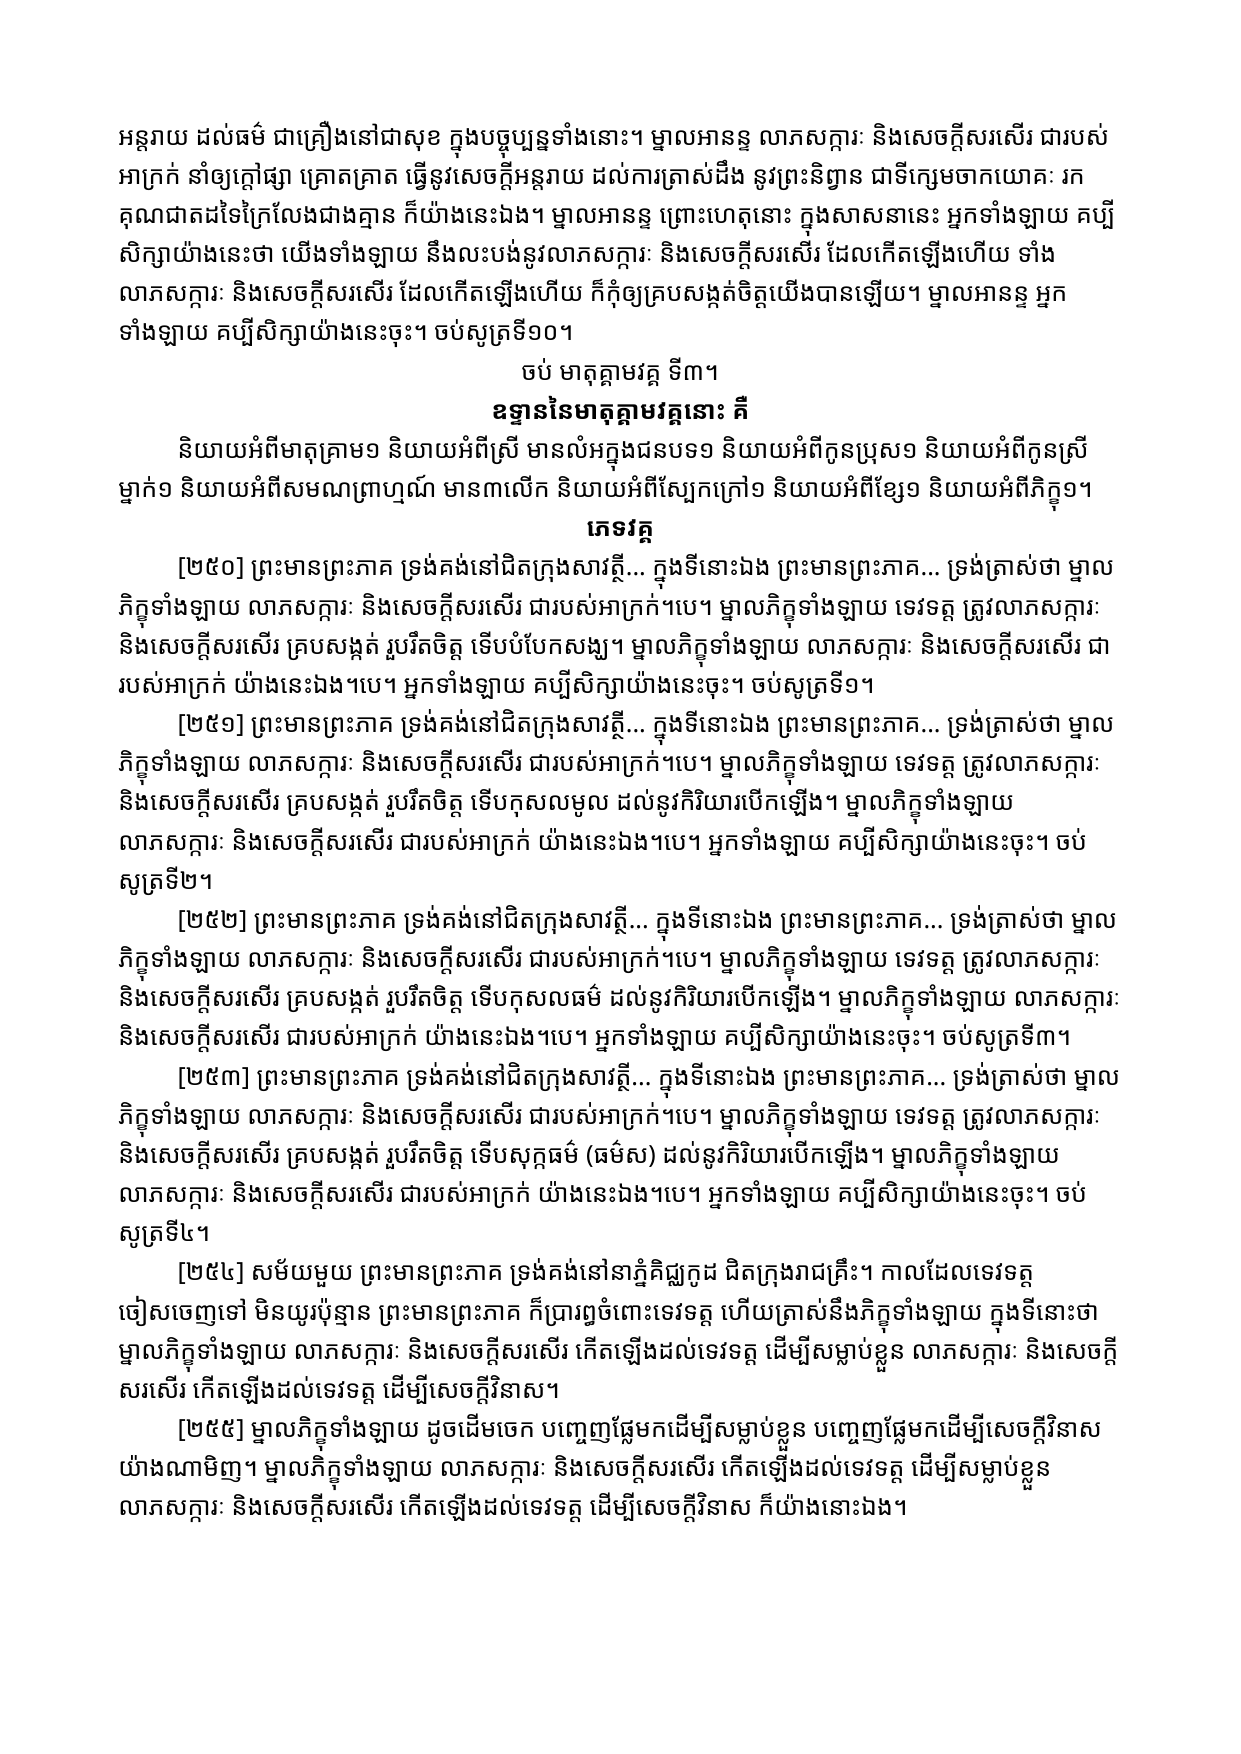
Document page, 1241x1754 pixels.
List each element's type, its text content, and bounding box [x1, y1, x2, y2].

text [២៥០] ព្រះមានព្រះភាគ ទ្រង់គង់នៅជិតក្រុងសាវត្ថី... ក្នុងទីនោះឯង ព្រះមានព្រះភាគ... ទ្រង់ត្រាស់ថា ម្នាលភិក្ខុទាំងឡាយ លាភសក្ការៈ និងសេចក្តី​សរសើរ ជារបស់អាក្រក់។បេ។ ម្នាលភិក្ខុទាំងឡាយ ទេវទត្ត ត្រូវលាភសក្ការៈ និងសេចក្តី​សរសើរ គ្របសង្កត់ រួបរឹតចិត្ត ទើបបំបែកសង្ឃ។ ម្នាលភិក្ខុទាំងឡាយ លាភសក្ការៈ និងសេចក្តី​សរសើរ ជារបស់អាក្រក់ យ៉ាងនេះឯង។បេ។ អ្នកទាំងឡាយ គប្បីសិក្សាយ៉ាងនេះចុះ។ ចប់សូត្រទី១។ [118, 549, 1122, 701]
text [២៤៩] ព្រះអង្គត្រាស់ថា ម្នាលអានន្ទ ចេតោវិមុត្តិណា មិនបានកម្រើក តថាគត មិន​ពោលថា លាភសក្ការៈ និងសេចក្តី​សរសើរ ប្រព្រឹត្តទៅដើម្បី​សេចក្តីអន្តរាយ ដល់​ចេតោវិមុត្តិនោះទេ។ ម្នាលអានន្ទ ប៉ុន្តែ ភិក្ខុ​ដែលមិនប្រមាទ ជាអ្នកដុត​កម្តៅកិលេស មាន​ចិត្តបញ្ជូនទៅកាន់ព្រះនិព្វាន បានសម្រេច​ធម៌ជា​គ្រឿង​នៅជាសុខ ក្នុងបច្ចុប្បន្ន (សុខ​ក្នុង​ផលសមាបត្តិ) ណា តថាគត ពោលថា លាភសក្ការៈ និងសេចក្តី​សរសើររបស់​ភិក្ខុនោះ ប្រព្រឹត្តទៅដើម្បី​សេចក្តីអន្តរាយ ដល់ធម៌ ជាគ្រឿង​នៅជាសុខ ក្នុងបច្ចុប្បន្នទាំងនោះ។ ម្នាល​អានន្ទ លាភសក្ការៈ និងសេចក្តី​សរសើរ ជារបស់អាក្រក់ នាំឲ្យ​ក្តៅផ្សា គ្រោតគ្រាត ធ្វើ​នូវសេចក្តី​អន្តរាយ ដល់​ការត្រាស់ដឹង នូវព្រះនិព្វាន ជាទីក្សេមចាកយោគៈ រកគុណជាត​ដទៃក្រៃលែងជាងគ្មាន ក៏យ៉ាងនេះឯង។ ម្នាលអានន្ទ ព្រោះហេតុ​នោះ ក្នុង​សាសនានេះ អ្នកទាំងឡាយ គប្បីសិក្សាយ៉ាងនេះថា យើងទាំងឡាយ នឹងលះបង់នូវ​លាភ​សក្ការៈ និងសេចក្តី​សរសើរ ដែល​កើតឡើងហើយ ទាំងលាភសក្ការៈ និងសេចក្តី​សរសើរ ដែលកើតឡើងហើយ ក៏កុំឲ្យគ្របសង្កត់ចិត្តយើងបានឡើយ។ ម្នាលអានន្ទ អ្នក​ទាំងឡាយ គប្បីសិក្សាយ៉ាងនេះចុះ។ ចប់សូត្រទី១០។ [118, 118, 1122, 348]
text ចប់ មាតុគ្គាមវគ្គ ទី៣។ [118, 353, 1122, 387]
text [២៥១] ព្រះមានព្រះភាគ ទ្រង់គង់នៅជិតក្រុងសាវត្ថី... ក្នុងទីនោះឯង ព្រះមាន​ព្រះភាគ... ទ្រង់ត្រាស់ថា ម្នាលភិក្ខុទាំងឡាយ លាភសក្ការៈ និងសេចក្តី​សរសើរ ជា​របស់​អាក្រក់។បេ។ ម្នាលភិក្ខុទាំងឡាយ ទេវទត្ត ត្រូវលាភសក្ការៈ និងសេចក្តី​សរសើរ គ្រប​សង្កត់ រួបរឹតចិត្ត ទើបកុសលមូល ដល់នូវ​កិរិយារបើកឡើង។ ម្នាលភិក្ខុទាំងឡាយ លាភសក្ការៈ និងសេចក្តី​សរសើរ ជារបស់អាក្រក់ យ៉ាងនេះឯង។បេ។ អ្នកទាំងឡាយ គប្បីសិក្សាយ៉ាងនេះចុះ។ ចប់សូត្រទី២។ [118, 706, 1122, 896]
text [២៥៤] សម័យមួយ ព្រះមានព្រះភាគ ទ្រង់គង់នៅ​នាភ្នំគិជ្ឈកូដ ជិតក្រុង​រាជគ្រឹះ។ កាល​ដែលទេវទត្តចៀសចេញទៅ មិនយូរប៉ុន្មាន ព្រះមានព្រះភាគ ក៏ប្រារព្ធចំពោះ​ទេវទត្ត ហើយត្រាស់នឹងភិក្ខុទាំងឡាយ ក្នុងទីនោះថា ម្នាលភិក្ខុទាំងឡាយ លាភសក្ការៈ និងសេចក្តី​សរសើរ កើតឡើងដល់ទេវទត្ត ដើម្បីសម្លាប់ខ្លួន លាភសក្ការៈ និងសេចក្តី​សរសើរ កើតឡើងដល់ទេវទត្ត ដើម្បីសេចក្តី​វិនាស។ [118, 1254, 1122, 1406]
text [២៥២] ព្រះមានព្រះភាគ ទ្រង់គង់នៅជិតក្រុងសាវត្ថី... ក្នុងទីនោះឯង ព្រះមាន​ព្រះភាគ... ទ្រង់ត្រាស់ថា ម្នាលភិក្ខុទាំងឡាយ លាភសក្ការៈ និងសេចក្តី​សរសើរ ជារបស់អាក្រក់។បេ។ ម្នាលភិក្ខុទាំងឡាយ ទេវទត្ត ត្រូវលាភសក្ការៈ និងសេចក្តី​សរសើរ គ្របសង្កត់ រួបរឹតចិត្ត ទើបកុសលធម៌ ដល់នូវ​កិរិយារបើកឡើង។ ម្នាលភិក្ខុទាំងឡាយ លាភសក្ការៈ និងសេចក្តី​សរសើរ ជារបស់អាក្រក់ យ៉ាងនេះឯង។បេ។ អ្នកទាំងឡាយ គប្បីសិក្សាយ៉ាងនេះចុះ។ ចប់សូត្រទី៣។ [118, 901, 1122, 1053]
text [២៥៣] ព្រះមានព្រះភាគ ទ្រង់គង់នៅជិតក្រុងសាវត្ថី... ក្នុងទីនោះឯង ព្រះមាន​ព្រះភាគ... ទ្រង់ត្រាស់ថា ម្នាលភិក្ខុទាំងឡាយ លាភសក្ការៈ និងសេចក្តី​សរសើរ ជា​របស់​អាក្រក់។បេ។ ម្នាលភិក្ខុទាំងឡាយ ទេវទត្ត ត្រូវលាភសក្ការៈ និងសេចក្តី​សរសើរ គ្រប​សង្កត់ រួបរឹតចិត្ត ទើបសុក្កធម៌ (ធម៌ស) ដល់នូវ​កិរិយារបើកឡើង។ ម្នាលភិក្ខុទាំងឡាយ លាភសក្ការៈ និងសេចក្តី​សរសើរ ជារបស់អាក្រក់ យ៉ាងនេះឯង។បេ។ អ្នកទាំងឡាយ គប្បីសិក្សាយ៉ាងនេះចុះ។ ចប់សូត្រទី៤។ [118, 1058, 1122, 1249]
text និយាយអំពីមាតុគ្រាម១ និយាយអំពីស្រី មានលំអក្នុងជនបទ១ និយាយអំពី​កូន​ប្រុស១ និយាយអំពីកូនស្រីម្នាក់១ និយាយអំពីសមណព្រាហ្មណ៍ មាន​៣លើក និយាយអំពី​ស្បែកក្រៅ១ និយាយអំពីខ្សែ១ និយាយអំពីភិក្ខុ១។ [118, 431, 1122, 505]
text [២៥៥] ម្នាលភិក្ខុទាំងឡាយ ដូចដើមចេក បញ្ចេញផ្លែមកដើម្បីសម្លាប់ខ្លួន បញ្ចេញ​ផ្លែមកដើម្បី​សេចក្តីវិនាស យ៉ាងណាមិញ។ ម្នាលភិក្ខុទាំងឡាយ លាភសក្ការៈ និងសេចក្តី​សរសើរ កើតឡើងដល់ទេវទត្ត ដើម្បីសម្លាប់ខ្លួន លាភសក្ការៈ និងសេចក្តី​សរសើរ កើត​ឡើង​ដល់ទេវទត្ត ដើម្បីសេចក្តី​វិនាស ក៏យ៉ាងនោះឯង។ [118, 1411, 1122, 1523]
text ឧទ្ទាននៃមាតុគ្គាមវគ្គនោះ គឺ [118, 392, 1122, 426]
text ភេទវគ្គ [118, 510, 1122, 544]
